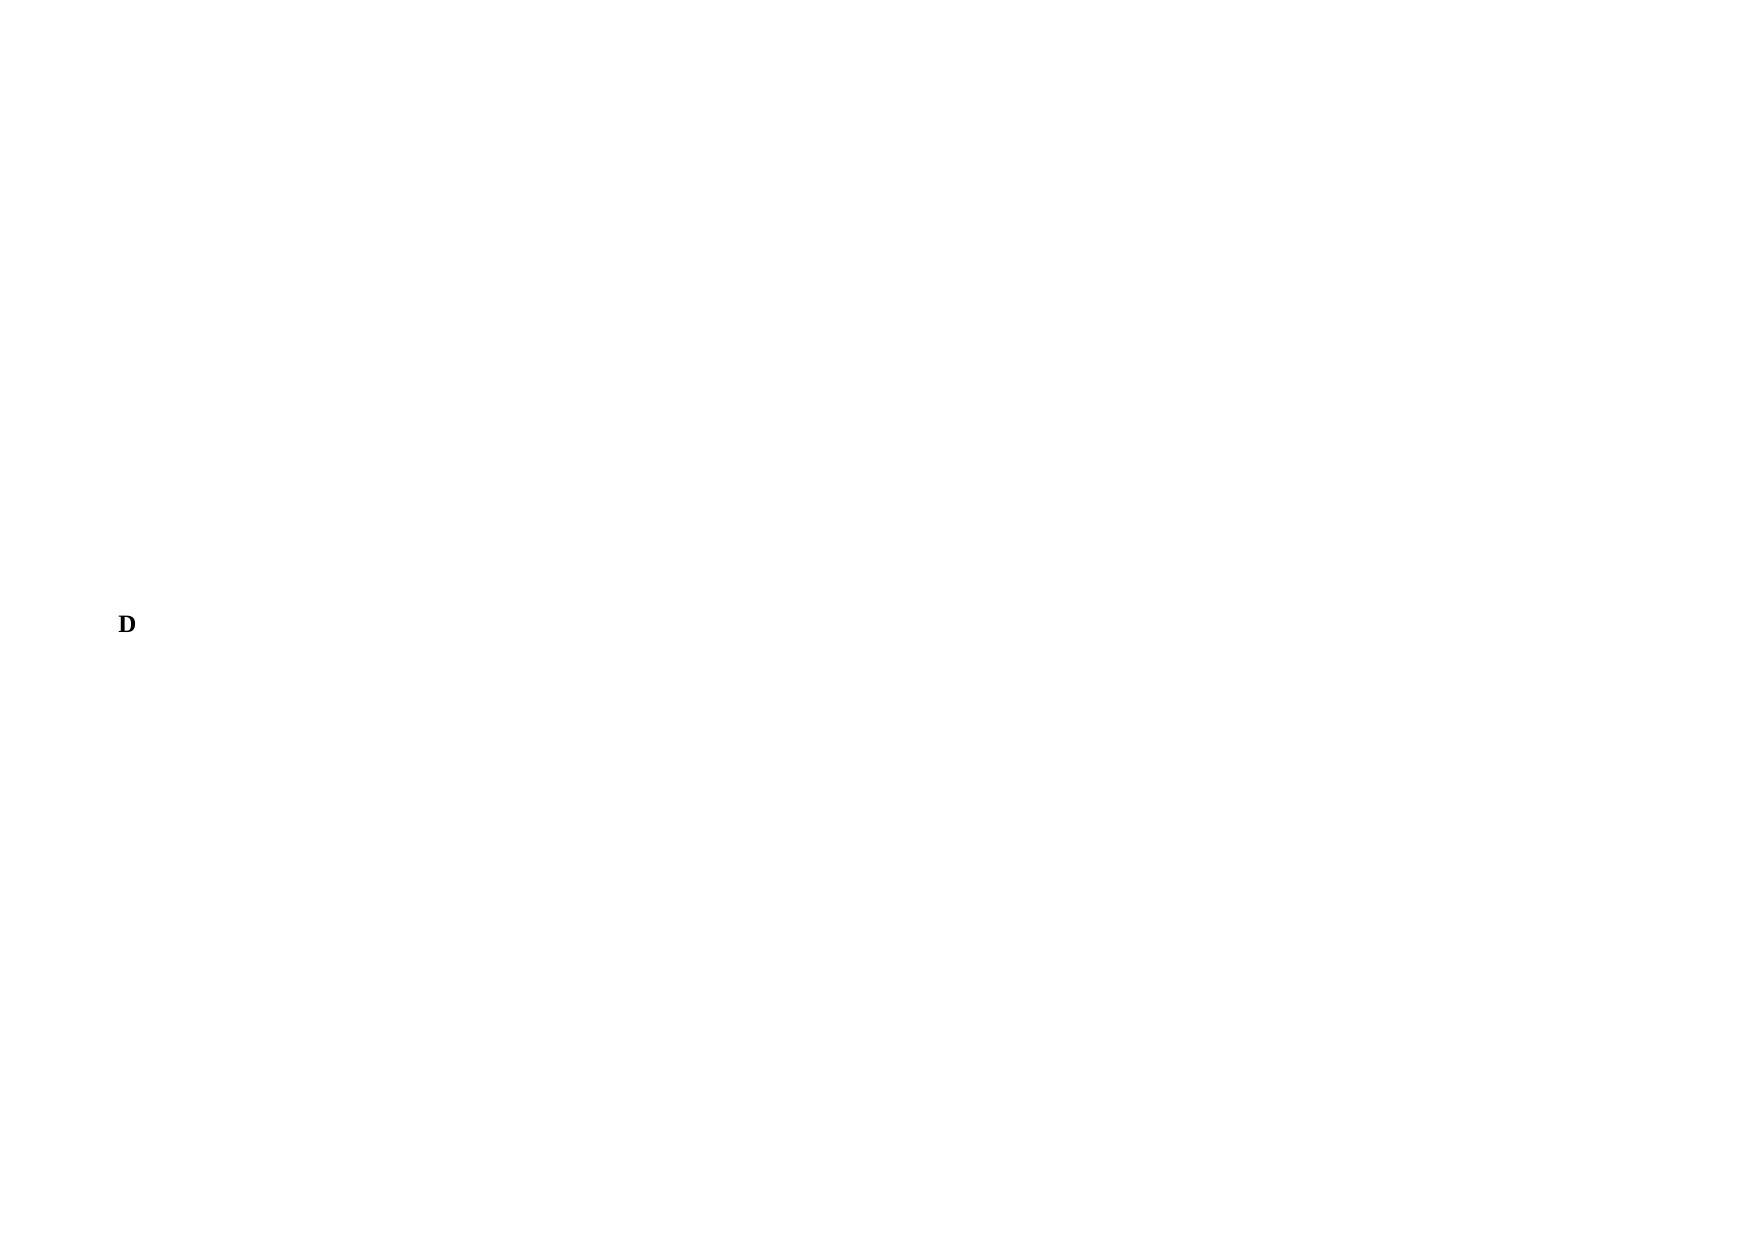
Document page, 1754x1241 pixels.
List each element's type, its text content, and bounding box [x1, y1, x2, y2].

text Zgodnie z Regulaminem Rekrutacji w dniach od 20.02.2024 r. do 29.02.2024 r. będą wydawane i przyjmowane „Deklaracje woli kontynuacji pobytu dziecka w żłobku”. [118, 212, 1636, 279]
text - Zarządzenie Dyrektora Żłobka 1/2024 dnia 13.02.2024 r. w sprawie wprowadzenia Regulaminu Rekrutacji dzieci do Żłobka Publicznego w Bielawie na rok szkolny 2024/2025 [118, 668, 1636, 735]
text informuje o rekrutacji Dzieci do Żłobka na rok szkolny 2024/2025. [118, 150, 1636, 184]
text Rekrutacja dla dzieci, które jeszcze nie uczęszczają do naszego żłobka, odbędzie się w terminie od 01.03.2024 r. do 20.03.2024 r. [118, 442, 1636, 509]
text - Regulamin Rekrutacji Dzieci do Żłobka Publicznego w Bielawie na rok szkolny 2024/2025 [118, 763, 1636, 797]
text Dokumentami związanymi są : [118, 605, 1636, 639]
text w roku szkolnym 2024/2025. „Deklarację woli kontynuacji pobytu dziecka w żłobku” można pobrać ze strony Biuletynu Informacji Publicznej Żłobka Publicznego w Bielawie lub w grupie, do której aktualnie uczęszcza dziecko. [118, 313, 1636, 380]
text Deklaracje dotyczą dzieci aktualnie uczęszczających do naszego żłobka, które będą kontynuowały edukację żłobkową [118, 279, 1636, 313]
text Wypełnioną deklarację rodzice przekazują do grupy, do której aktualnie uczęszcza dziecko w terminie do 29.02.2024 r. [118, 380, 1636, 414]
text „ Kartę zgłoszenia dziecka do żłobka”można pobrać ze strony Biuletynu Informacji Publicznej Żłobka Publicznego w Bielawie lub w naszej placówce w godzinach od 8.00 do 15.30 we wskazanym okresie rekrutacji . [118, 509, 1636, 577]
text Dyrektor Żłobka Publicznego w Bielawie [118, 117, 1636, 150]
text Bielawa, dnia 13.02.2024 r. [118, 59, 1636, 88]
text Załącznik nr 1- Deklaracja Woli Kontynuacji Pobytu Dziecka w Żłobku Publicznym w Bielawie na rok szkolny 2024/2025 [118, 888, 1636, 922]
text Załączniki do Regulaminu Rekrutacji : [118, 826, 1636, 859]
text Załącznik nr 2- Karta Zgłoszenia Dziecka do Żłobka Publicznego w Bielawie na rok szkolny 2024/2025 [118, 950, 1636, 984]
text Iwona Łęgosz- Dyrektor Żłobka Publicznego w Bielawie [118, 1046, 1636, 1080]
